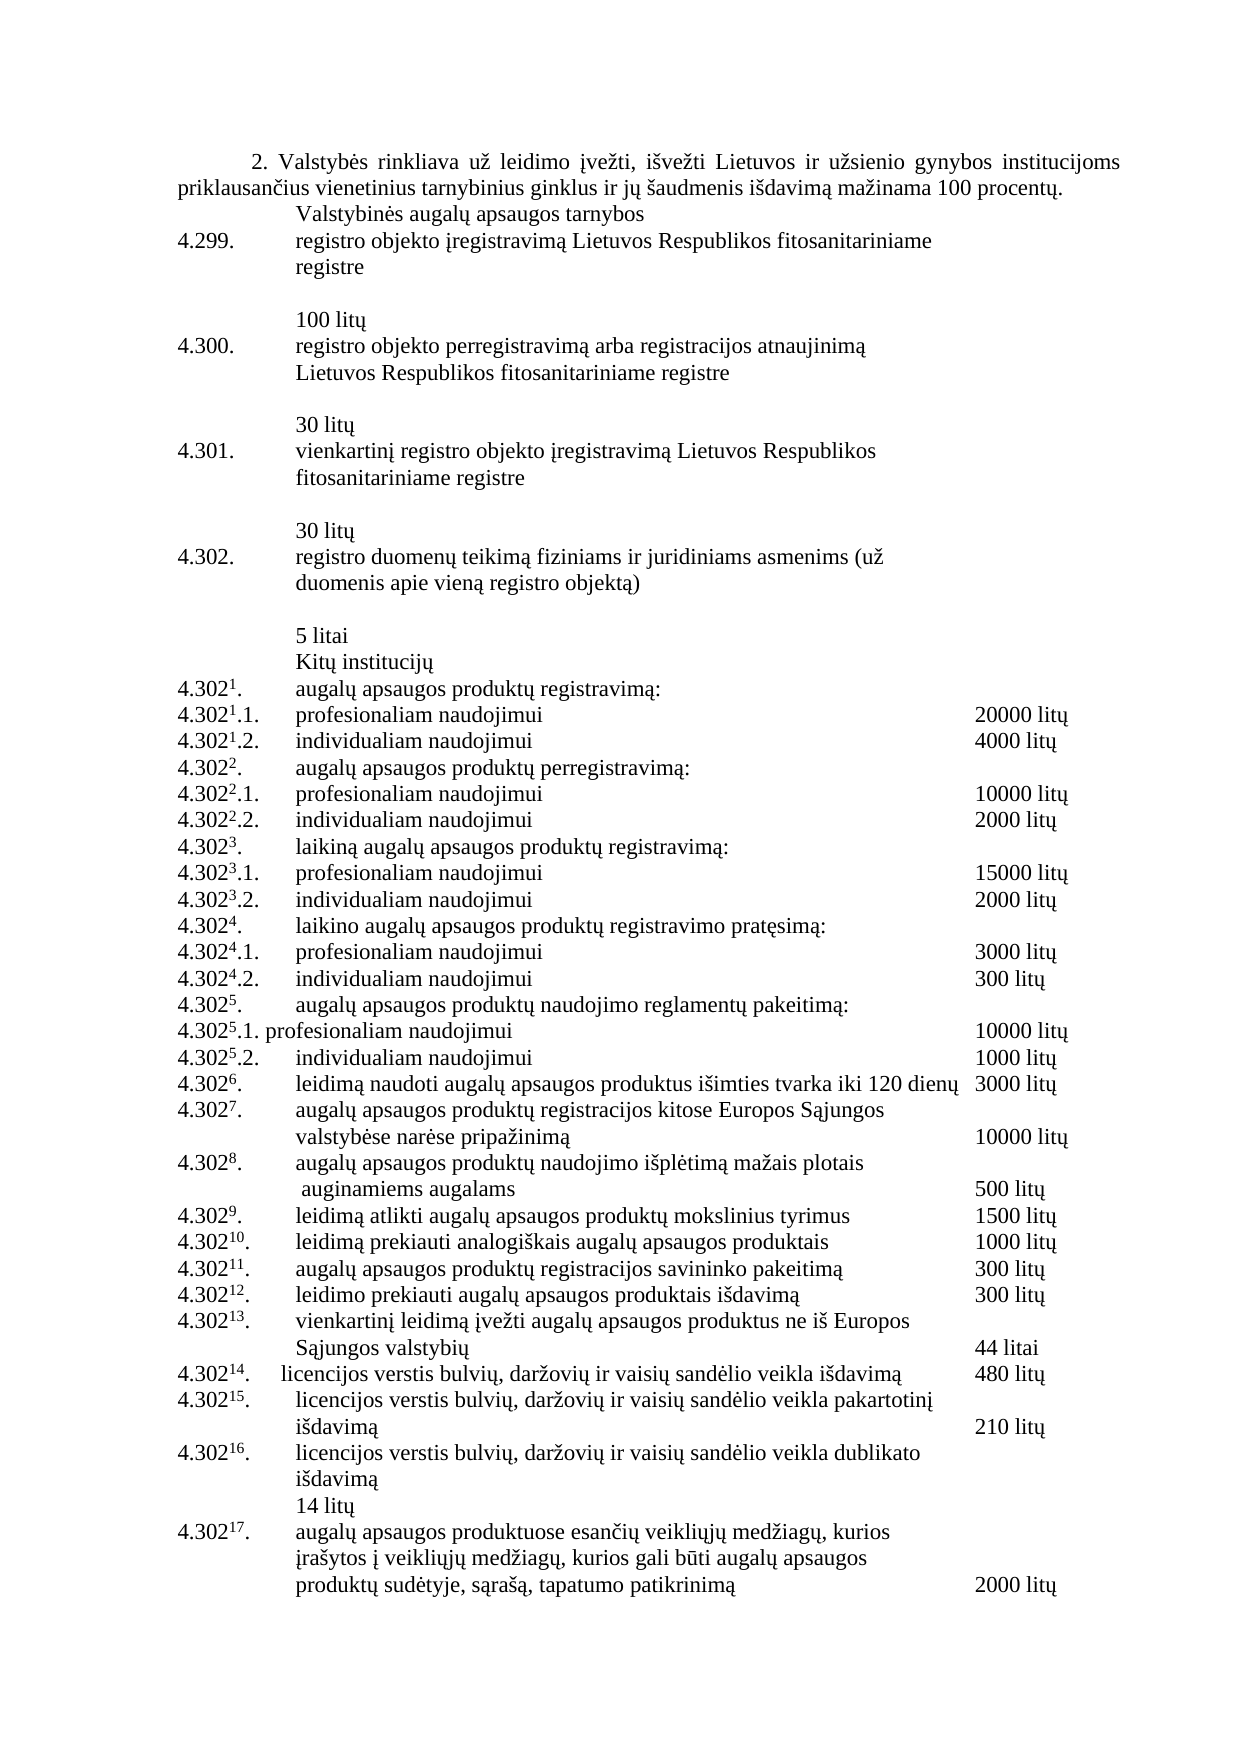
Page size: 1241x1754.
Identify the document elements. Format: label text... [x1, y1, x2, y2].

text Kitų institucijų [177, 648, 945, 675]
text 4.3029. leidimą atlikti augalų apsaugos produktų mokslinius tyrimus 1500 litų [177, 1202, 1167, 1228]
text 4.3025.1. profesionaliam naudojimui 10000 litų [177, 1017, 1093, 1044]
text 4.3022.1. profesionaliam naudojimui 10000 litų [177, 780, 1122, 807]
text 4.30210. leidimą prekiauti analogiškais augalų apsaugos produktais 1000 litų [177, 1228, 1122, 1254]
text 4.30214. licencijos verstis bulvių, daržovių ir vaisių sandėlio veikla išdavimą 480 litų [177, 1360, 1107, 1386]
text 4.3024.2. individualiam naudojimui 300 litų [177, 965, 1078, 991]
text 4.30212. leidimo prekiauti augalų apsaugos produktais išdavimą 300 litų [177, 1281, 1093, 1307]
text 4.30213. vienkartinį leidimą įvežti augalų apsaugos produktus ne iš Europos [177, 1307, 974, 1334]
text 4.30215. licencijos verstis bulvių, daržovių ir vaisių sandėlio veikla pakartotinį [177, 1386, 974, 1413]
text 4.3021. augalų apsaugos produktų registravimą: [177, 675, 1122, 701]
text 4.3026. leidimą naudoti augalų apsaugos produktus išimties tvarka iki 120 dienų 3000 litų [177, 1070, 1093, 1096]
text Valstybinės augalų apsaugos tarnybos [177, 200, 945, 227]
text 4.3023.2. individualiam naudojimui 2000 litų [177, 886, 1063, 912]
text 4.3023. laikiną augalų apsaugos produktų registravimą: [177, 833, 974, 859]
text 4.302. registro duomenų teikimą fiziniams ir juridiniams asmenims (už duomenis apie vieną registro objektą) 5 litai [177, 543, 945, 648]
text 4.3022. augalų apsaugos produktų perregistravimą: [177, 754, 974, 780]
text 4.3028. augalų apsaugos produktų naudojimo išplėtimą mažais plotais [177, 1149, 974, 1176]
text 4.3025.2. individualiam naudojimui 1000 litų [177, 1044, 1107, 1070]
text Sąjungos valstybių 44 litai [177, 1334, 1122, 1360]
text 4.3021.2. individualiam naudojimui 4000 litų [177, 727, 1122, 754]
text 4.30216. licencijos verstis bulvių, daržovių ir vaisių sandėlio veikla dublikato [177, 1439, 945, 1465]
text 4.301. vienkartinį registro objekto įregistravimą Lietuvos Respublikos fitosanitariniame registre 30 litų [177, 438, 945, 543]
text įrašytos į veikliųjų medžiagų, kurios gali būti augalų apsaugos [177, 1544, 1122, 1571]
text valstybėse narėse pripažinimą 10000 litų [177, 1123, 1122, 1149]
text 4.3027. augalų apsaugos produktų registracijos kitose Europos Sąjungos [177, 1096, 974, 1123]
text 2. Valstybės rinkliava už leidimo įvežti, išvežti Lietuvos ir užsienio gynybos institucijoms priklausančius vienetinius tarnybinius ginklus ir jų šaudmenis išdavimą mažinama 100 procentų. [177, 148, 1122, 200]
text 4.3025. augalų apsaugos produktų naudojimo reglamentų pakeitimą: [177, 991, 974, 1017]
text 4.3024. laikino augalų apsaugos produktų registravimo pratęsimą: [177, 912, 974, 938]
text 4.3021.1. profesionaliam naudojimui 20000 litų [177, 701, 1137, 727]
text produktų sudėtyje, sąrašą, tapatumo patikrinimą 2000 litų [177, 1571, 1122, 1597]
text išdavimą 210 litų [177, 1413, 1093, 1439]
text išdavimą 14 litų [177, 1465, 945, 1518]
text 4.3023.1. profesionaliam naudojimui 15000 litų [177, 859, 1093, 886]
text 4.3022.2. individualiam naudojimui 2000 litų [177, 807, 1093, 833]
text 4.299. registro objekto įregistravimą Lietuvos Respublikos fitosanitariniame registre 100 litų [177, 227, 945, 332]
text 4.30217. augalų apsaugos produktuose esančių veikliųjų medžiagų, kurios [177, 1518, 1122, 1544]
text auginamiems augalams 500 litų [177, 1176, 1137, 1202]
text 4.30211. augalų apsaugos produktų registracijos savininko pakeitimą 300 litų [177, 1254, 1122, 1281]
text 4.300. registro objekto perregistravimą arba registracijos atnaujinimą Lietuvos Respublikos fitosanitariniame registre 30 litų [177, 332, 945, 438]
text 4.3024.1. profesionaliam naudojimui 3000 litų [177, 938, 1078, 965]
